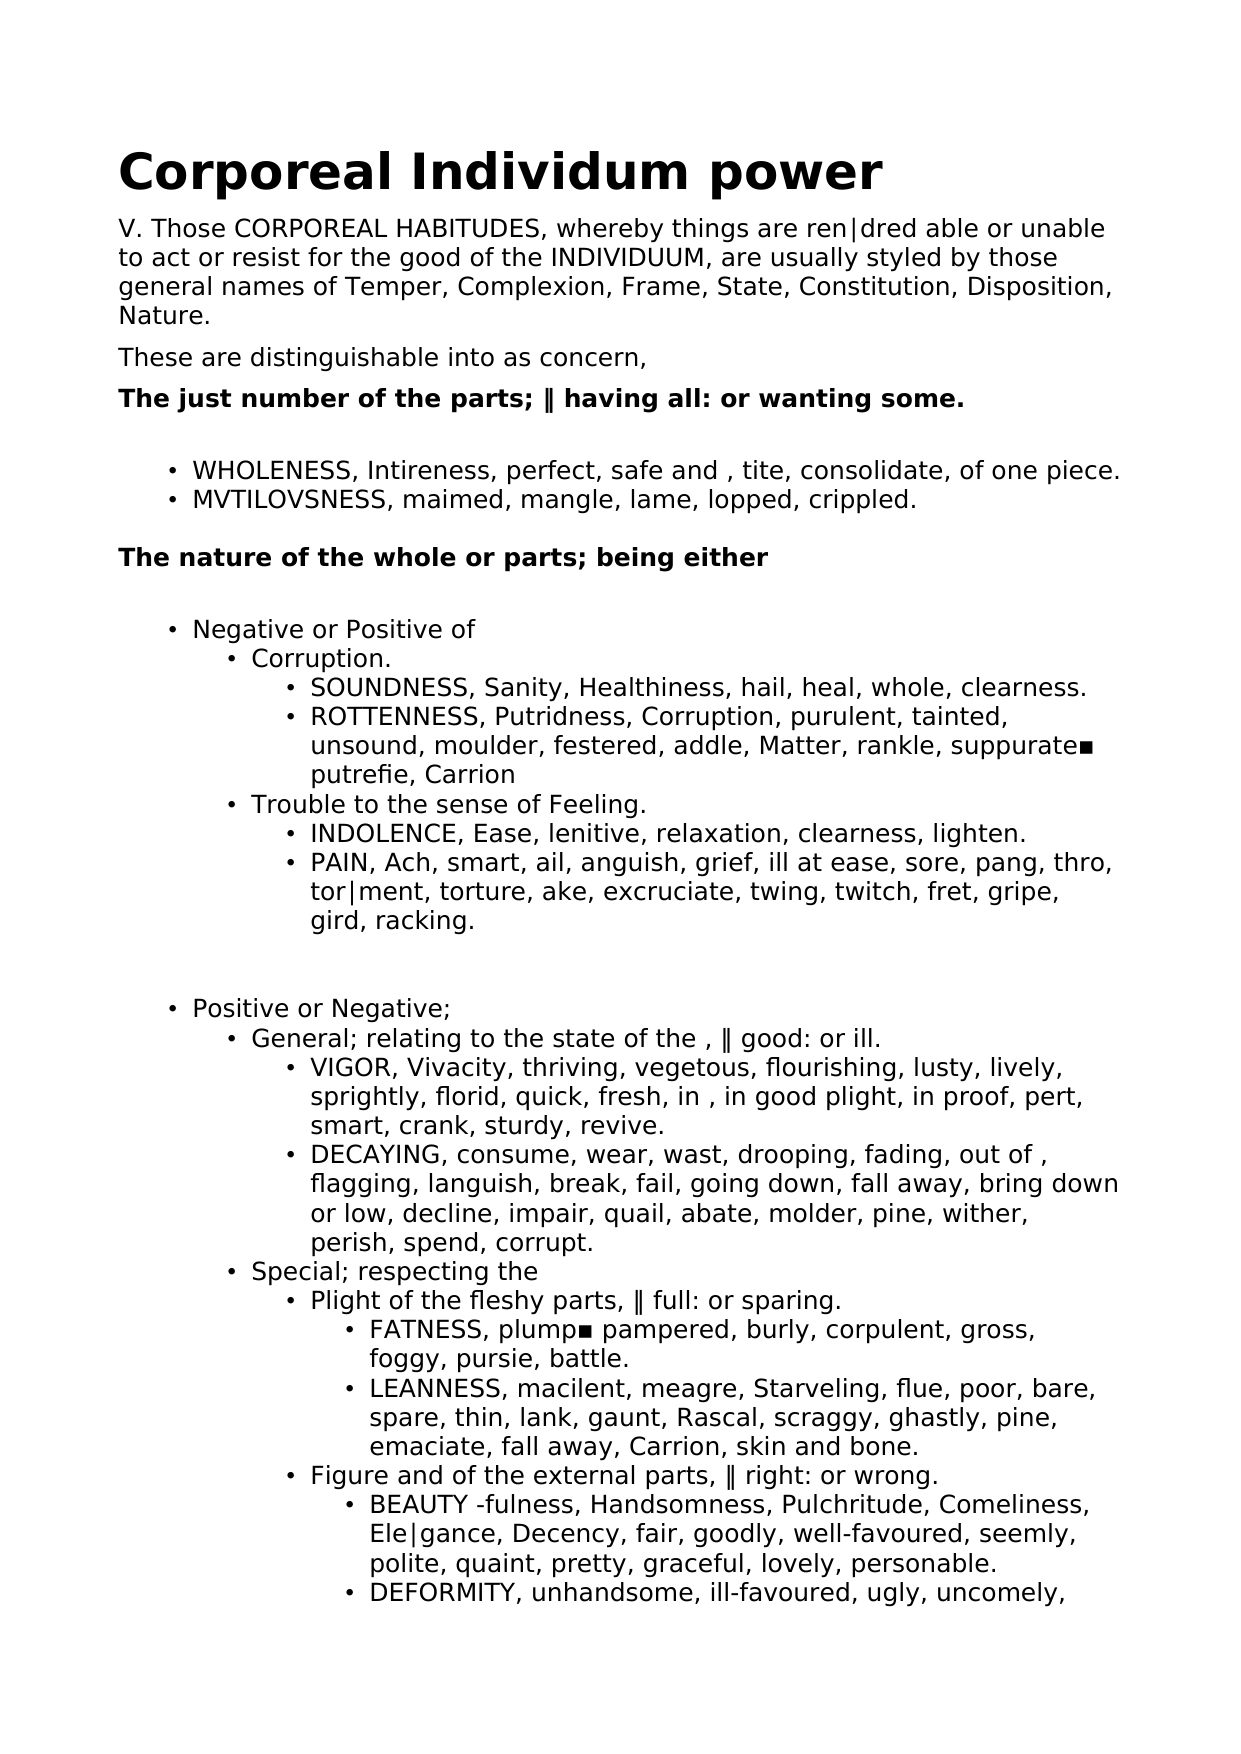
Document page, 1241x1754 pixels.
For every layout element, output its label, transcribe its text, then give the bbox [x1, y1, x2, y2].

list Trouble to the sense of Feeling. [236, 790, 1122, 819]
list Special; respecting the [236, 1257, 1122, 1286]
text These are distinguishable into as concern, [118, 343, 1122, 372]
list SOUNDNESS, Sanity, Healthiness, hail, heal, whole, clearness. [295, 673, 1122, 702]
list DEFORMITY, unhandsome, ill-favoured, ugly, uncomely, [354, 1578, 1122, 1607]
list ROTTENNESS, Putridness, Corruption, purulent, tainted, unsound, moulder, festered, addle, Matter, rankle, suppurate▪ putrefie, Carrion [295, 702, 1122, 790]
subtitle Corporeal Individum power [118, 143, 1122, 201]
list Negative or Positive of [177, 615, 1122, 644]
list Plight of the fleshy parts, ‖ full: or sparing. [295, 1286, 1122, 1315]
list Corruption. [236, 644, 1122, 673]
text The just number of the parts; ‖ having all: or wanting some. [118, 385, 1122, 414]
list DECAYING, consume, wear, wast, drooping, fading, out of , flagging, languish, break, fail, going down, fall away, bring down or low, decline, impair, quail, abate, molder, pine, wither, perish, spend, corrupt. [295, 1140, 1122, 1257]
list BEAUTY -fulness, Handsomness, Pulchritude, Comeliness, Ele∣gance, Decency, fair, goodly, well-favoured, seemly, polite, quaint, pretty, graceful, lovely, personable. [354, 1490, 1122, 1578]
list FATNESS, plump▪ pampered, burly, corpulent, gross, foggy, pursie, battle. [354, 1315, 1122, 1374]
list Figure and of the external parts, ‖ right: or wrong. [295, 1461, 1122, 1490]
text The nature of the whole or parts; being either [118, 544, 1122, 573]
list WHOLENESS, Intireness, perfect, safe and , tite, consolidate, of one piece. [177, 456, 1122, 485]
list INDOLENCE, Ease, lenitive, relaxation, clearness, lighten. [295, 819, 1122, 848]
list Positive or Negative; [177, 994, 1122, 1024]
list PAIN, Ach, smart, ail, anguish, grief, ill at ease, sore, pang, thro, tor∣ment, torture, ake, excruciate, twing, twitch, fret, gripe, gird, racking. [295, 848, 1122, 936]
list LEANNESS, macilent, meagre, Starveling, flue, poor, bare, spare, thin, lank, gaunt, Rascal, scraggy, ghastly, pine, emaciate, fall away, Carrion, skin and bone. [354, 1374, 1122, 1461]
list VIGOR, Vivacity, thriving, vegetous, flourishing, lusty, lively, sprightly, florid, quick, fresh, in , in good plight, in proof, pert, smart, crank, sturdy, revive. [295, 1053, 1122, 1140]
list MVTILOVSNESS, maimed, mangle, lame, lopped, crippled. [177, 485, 1122, 514]
list General; relating to the state of the , ‖ good: or ill. [236, 1024, 1122, 1053]
text V. Those CORPOREAL HABITUDES, whereby things are ren∣dred able or unable to act or resist for the good of the INDIVIDUUM, are usually styled by those general names of Temper, Complexion, Frame, State, Constitution, Disposition, Nature. [118, 214, 1122, 331]
